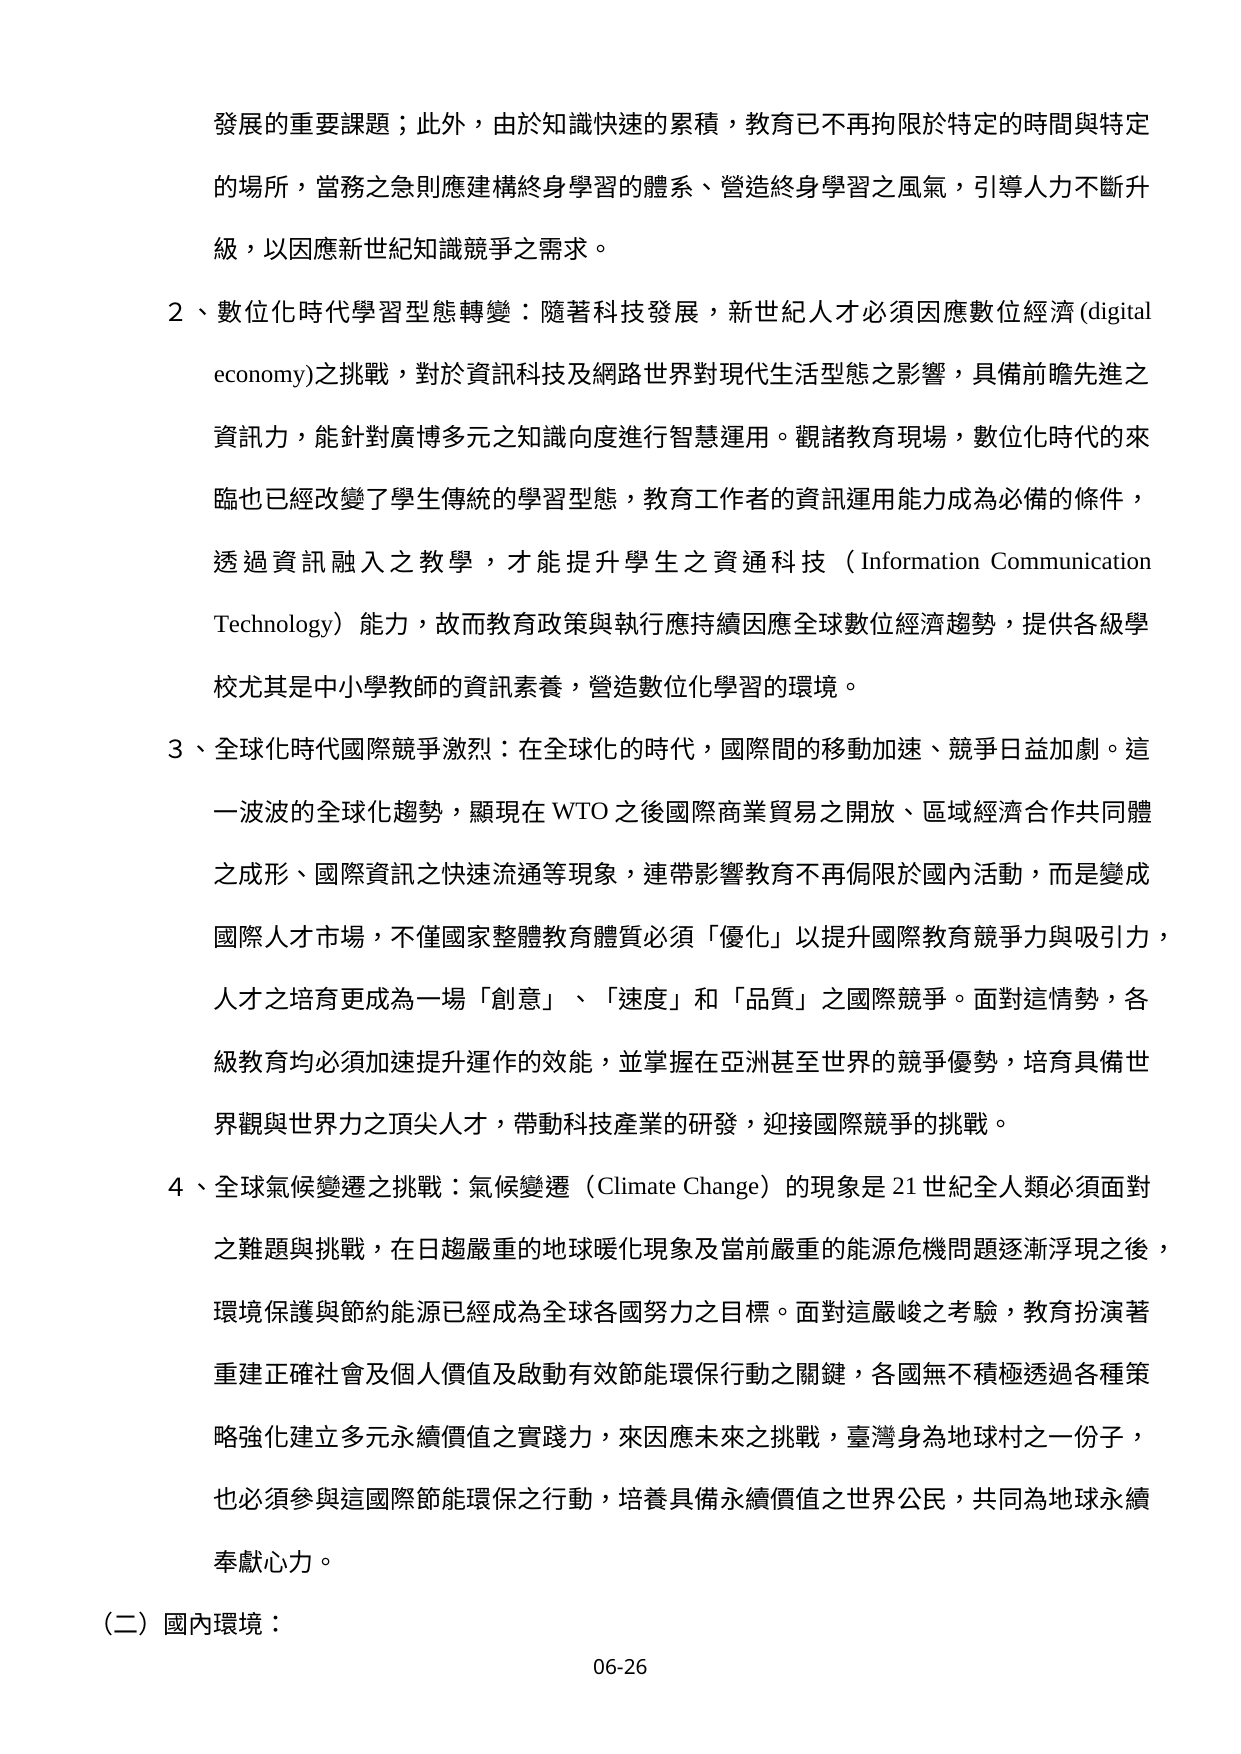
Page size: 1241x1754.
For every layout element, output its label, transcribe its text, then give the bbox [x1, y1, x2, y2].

text ２、數位化時代學習型態轉變：隨著科技發展，新世紀人才必須因應數位經濟(digital economy)之挑戰，對於資訊科技及網路世界對現代生活型態之影響，具備前瞻先進之資訊力，能針對廣博多元之知識向度進行智慧運用。觀諸教育現場，數位化時代的來臨也已經改變了學生傳統的學習型態，教育工作者的資訊運用能力成為必備的條件，透過資訊融入之教學，才能提升學生之資通科技（Information Communication Technology）能力，故而教育政策與執行應持續因應全球數位經濟趨勢，提供各級學校尤其是中小學教師的資訊素養，營造數位化學習的環境。 [163, 269, 1152, 706]
text １、知識經濟時代終身學習需求：21世紀為知識經濟 (knowledge－driven economy)的時代，在這劇烈的全球趨勢中，教育扮演著國家進步發展之關鍵推手，各國無不積極投入人才建設，持續提升教學品質養成優質人才。基於「臺灣進步靠人才，人才養成靠教育」之體認，人力素質的提升成為決定國家競爭力的關鍵，尤其如何因應知識經濟時代的需求，調整教育的內容、加強創造力的培養、重視科學人才的培育，都成為教育發展的重要課題；此外，由於知識快速的累積，教育已不再拘限於特定的時間與特定的場所，當務之急則應建構終身學習的體系、營造終身學習之風氣，引導人力不斷升級，以因應新世紀知識競爭之需求。 [163, 81, 1152, 269]
text ３、全球化時代國際競爭激烈：在全球化的時代，國際間的移動加速、競爭日益加劇。這一波波的全球化趨勢，顯現在WTO之後國際商業貿易之開放、區域經濟合作共同體之成形、國際資訊之快速流通等現象，連帶影響教育不再侷限於國內活動，而是變成國際人才市場，不僅國家整體教育體質必須「優化」以提升國際教育競爭力與吸引力，人才之培育更成為一場「創意」、「速度」和「品質」之國際競爭。面對這情勢，各級教育均必須加速提升運作的效能，並掌握在亞洲甚至世界的競爭優勢，培育具備世界觀與世界力之頂尖人才，帶動科技產業的研發，迎接國際競爭的挑戰。 [163, 706, 1152, 1144]
text （二）國內環境： [88, 1581, 1152, 1644]
text ４、全球氣候變遷之挑戰：氣候變遷（Climate Change）的現象是21世紀全人類必須面對之難題與挑戰，在日趨嚴重的地球暖化現象及當前嚴重的能源危機問題逐漸浮現之後，環境保護與節約能源已經成為全球各國努力之目標。面對這嚴峻之考驗，教育扮演著重建正確社會及個人價值及啟動有效節能環保行動之關鍵，各國無不積極透過各種策略強化建立多元永續價值之實踐力，來因應未來之挑戰，臺灣身為地球村之一份子，也必須參與這國際節能環保之行動，培養具備永續價值之世界公民，共同為地球永續奉獻心力。 [163, 1144, 1152, 1581]
